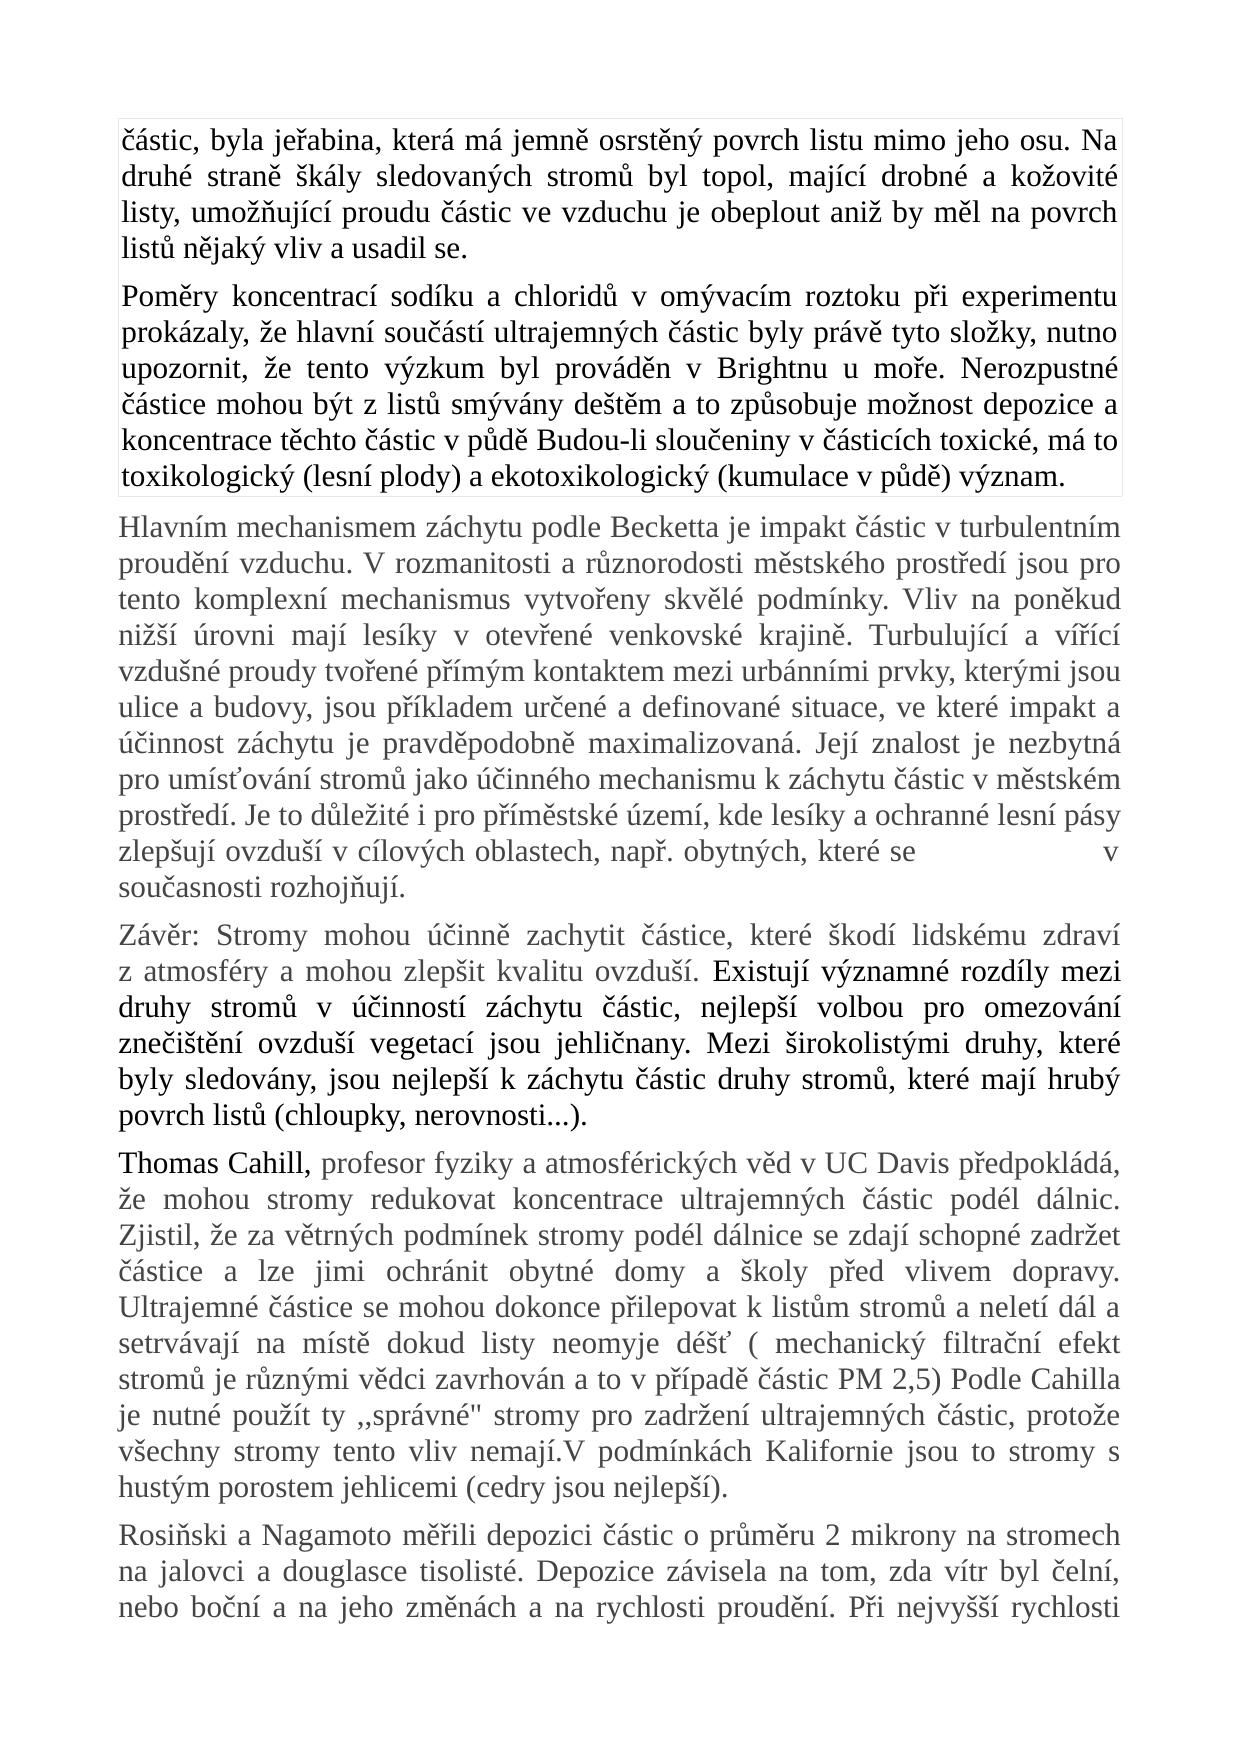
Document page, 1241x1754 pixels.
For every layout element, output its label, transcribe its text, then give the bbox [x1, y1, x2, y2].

text Poměry koncentrací sodíku a chloridů v omývacím roztoku při experimentu prokázaly, že hlavní součástí ultrajemných částic byly právě tyto složky, nutno upozornit, že tento výzkum byl prováděn v Brightnu u moře. Nerozpustné částice mohou být z listů smývány deštěm a to způsobuje možnost depozice a koncentrace těchto částic v půdě Budou-li sloučeniny v částicích toxické, má to toxikologický (lesní plody) a ekotoxikologický (kumulace v půdě) význam. [119, 274, 1122, 496]
text Závěr: Stromy mohou účinně zachytit částice, které škodí lidskému zdraví z atmosféry a mohou zlepšit kvalitu ovzduší. Existují významné rozdíly mezi druhy stromů v účinností záchytu částic, nejlepší volbou pro omezování znečištění ovzduší vegetací jsou jehličnany. Mezi širokolistými druhy, které byly sledovány, jsou nejlepší k záchytu částic druhy stromů, které mají hrubý povrch listů (chloupky, nerovnosti...). [118, 916, 1122, 1132]
text Thomas Cahill, profesor fyziky a atmosférických věd v UC Davis předpokládá, že mohou stromy redukovat koncentrace ultrajemných částic podél dálnic. Zjistil, že za větrných podmínek stromy podél dálnice se zdají schopné zadržet částice a lze jimi ochránit obytné domy a školy před vlivem dopravy. Ultrajemné částice se mohou dokonce přilepovat k listům stromů a neletí dál a setrvávají na místě dokud listy neomyje déšť ( mechanický filtrační efekt stromů je různými vědci zavrhován a to v případě částic PM 2,5) Podle Cahilla je nutné použít ty ,,správné" stromy pro zadržení ultrajemných částic, protože všechny stromy tento vliv nemají.V podmínkách Kalifornie jsou to stromy s hustým porostem jehlicemi (cedry jsou nejlepší). [118, 1144, 1122, 1504]
text Hlavním mechanismem záchytu podle Becketta je impakt částic v turbulentním proudění vzduchu. V rozmanitosti a různorodosti městského prostředí jsou pro tento komplexní mechanismus vytvořeny skvělé podmínky. Vliv na poněkud nižší úrovni mají lesíky v otevřené venkovské krajině. Turbulující a vířící vzdušné proudy tvořené přímým kontaktem mezi urbánními prvky, kterými jsou ulice a budovy, jsou příkladem určené a definované situace, ve které impakt a účinnost záchytu je pravděpodobně maximalizovaná. Její znalost je nezbytná pro umísťování stromů jako účinného mechanismu k záchytu částic v městském prostředí. Je to důležité i pro příměstské území, kde lesíky a ochranné lesní pásy zlepšují ovzduší v cílových oblastech, např. obytných, které se v současnosti rozhojňují. [118, 508, 1122, 904]
text Rosiňski a Nagamoto měřili depozici částic o průměru 2 mikrony na stromech na jalovci a douglasce tisolisté. Depozice závisela na tom, zda vítr byl čelní, nebo boční a na jeho změnách a na rychlosti proudění. Při nejvyšší rychlosti [118, 1516, 1122, 1624]
text částic, byla jeřabina, která má jemně osrstěný povrch listu mimo jeho osu. Na druhé straně škály sledovaných stromů byl topol, mající drobné a kožovité listy, umožňující proudu částic ve vzduchu je obeplout aniž by měl na povrch listů nějaký vliv a usadil se. [119, 119, 1122, 265]
